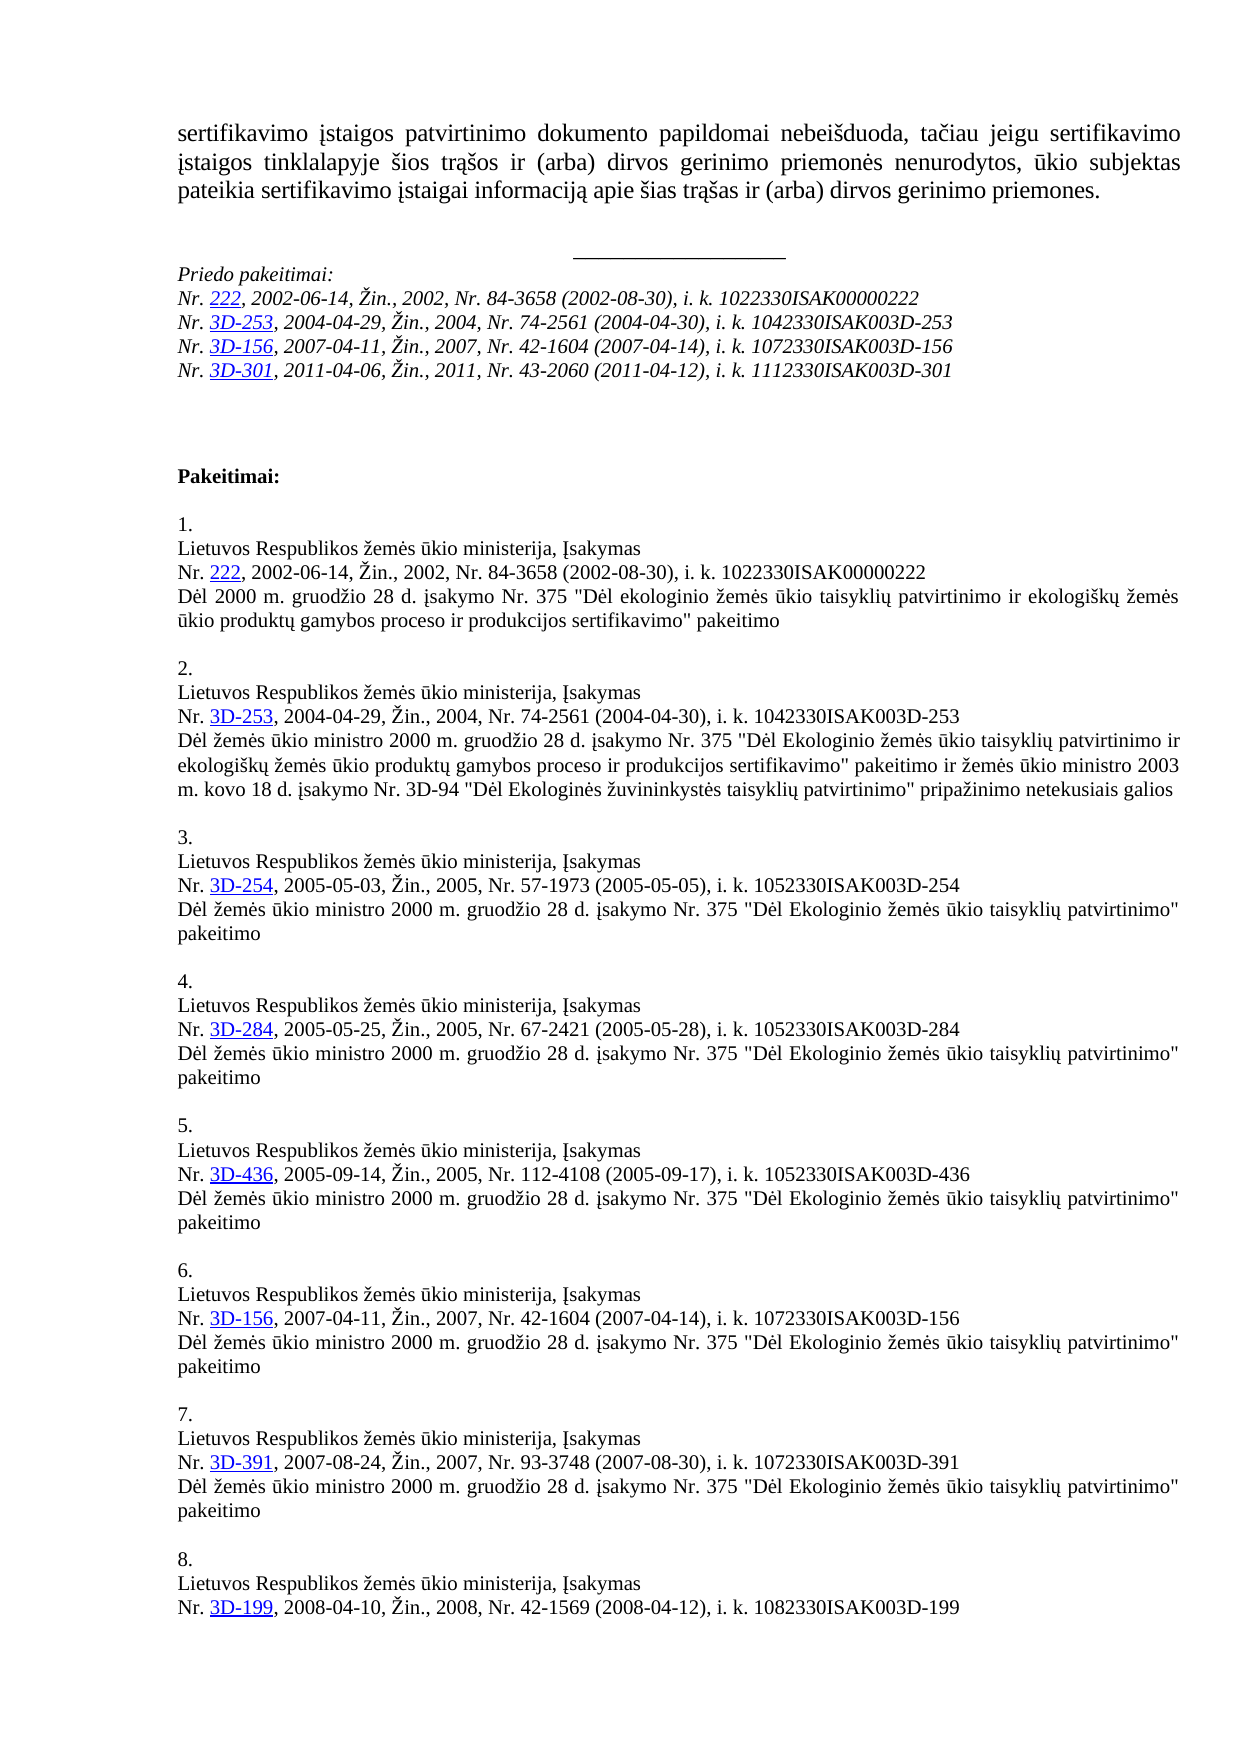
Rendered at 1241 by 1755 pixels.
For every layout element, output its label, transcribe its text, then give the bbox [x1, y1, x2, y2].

text sertifikavimo įstaigos patvirtinimo dokumento papildomai nebeišduoda, tačiau jeigu sertifikavimo įstaigos tinklalapyje šios trąšos ir (arba) dirvos gerinimo priemonės nenurodytos, ūkio subjektas pateikia sertifikavimo įstaigai informaciją apie šias trąšas ir (arba) dirvos gerinimo priemones. [177, 118, 1181, 204]
text Dėl 2000 m. gruodžio 28 d. įsakymo Nr. 375 "Dėl ekologinio žemės ūkio taisyklių patvirtinimo ir ekologiškų žemės ūkio produktų gamybos proceso ir produkcijos sertifikavimo" pakeitimo [177, 584, 1181, 632]
text Nr. 222, 2002-06-14, Žin., 2002, Nr. 84-3658 (2002-08-30), i. k. 1022330ISAK00000222 [177, 560, 1181, 584]
text Lietuvos Respublikos žemės ūkio ministerija, Įsakymas [177, 536, 1181, 560]
text Pakeitimai: [177, 464, 1181, 488]
text 1. [177, 512, 1181, 536]
text Nr. 3D-436, 2005-09-14, Žin., 2005, Nr. 112-4108 (2005-09-17), i. k. 1052330ISAK003D-436 [177, 1162, 1181, 1186]
text _________________ [177, 233, 1181, 262]
text Nr. 3D-199, 2008-04-10, Žin., 2008, Nr. 42-1569 (2008-04-12), i. k. 1082330ISAK003D-199 [177, 1595, 1181, 1619]
text 5. [177, 1113, 1181, 1137]
text Lietuvos Respublikos žemės ūkio ministerija, Įsakymas [177, 849, 1181, 873]
text Dėl žemės ūkio ministro 2000 m. gruodžio 28 d. įsakymo Nr. 375 "Dėl Ekologinio žemės ūkio taisyklių patvirtinimo" pakeitimo [177, 1474, 1181, 1522]
text Nr. 3D-156, 2007-04-11, Žin., 2007, Nr. 42-1604 (2007-04-14), i. k. 1072330ISAK003D-156 [177, 334, 1181, 358]
text Nr. 3D-253, 2004-04-29, Žin., 2004, Nr. 74-2561 (2004-04-30), i. k. 1042330ISAK003D-253 [177, 310, 1181, 334]
text 4. [177, 969, 1181, 993]
text 3. [177, 825, 1181, 849]
text Nr. 3D-254, 2005-05-03, Žin., 2005, Nr. 57-1973 (2005-05-05), i. k. 1052330ISAK003D-254 [177, 873, 1181, 897]
text Nr. 222, 2002-06-14, Žin., 2002, Nr. 84-3658 (2002-08-30), i. k. 1022330ISAK00000222 [177, 286, 1181, 310]
text Lietuvos Respublikos žemės ūkio ministerija, Įsakymas [177, 1426, 1181, 1450]
text Nr. 3D-284, 2005-05-25, Žin., 2005, Nr. 67-2421 (2005-05-28), i. k. 1052330ISAK003D-284 [177, 1017, 1181, 1041]
text Dėl žemės ūkio ministro 2000 m. gruodžio 28 d. įsakymo Nr. 375 "Dėl Ekologinio žemės ūkio taisyklių patvirtinimo" pakeitimo [177, 1330, 1181, 1378]
text Nr. 3D-301, 2011-04-06, Žin., 2011, Nr. 43-2060 (2011-04-12), i. k. 1112330ISAK003D-301 [177, 358, 1181, 382]
text 2. [177, 656, 1181, 680]
text Priedo pakeitimai: [177, 262, 1181, 286]
text 6. [177, 1258, 1181, 1282]
text Lietuvos Respublikos žemės ūkio ministerija, Įsakymas [177, 1282, 1181, 1306]
text Lietuvos Respublikos žemės ūkio ministerija, Įsakymas [177, 680, 1181, 704]
text 7. [177, 1402, 1181, 1426]
text Nr. 3D-391, 2007-08-24, Žin., 2007, Nr. 93-3748 (2007-08-30), i. k. 1072330ISAK003D-391 [177, 1450, 1181, 1474]
text Dėl žemės ūkio ministro 2000 m. gruodžio 28 d. įsakymo Nr. 375 "Dėl Ekologinio žemės ūkio taisyklių patvirtinimo ir ekologiškų žemės ūkio produktų gamybos proceso ir produkcijos sertifikavimo" pakeitimo ir žemės ūkio ministro 2003 m. kovo 18 d. įsakymo Nr. 3D-94 "Dėl Ekologinės žuvininkystės taisyklių patvirtinimo" pripažinimo netekusiais galios [177, 728, 1181, 801]
text Lietuvos Respublikos žemės ūkio ministerija, Įsakymas [177, 1137, 1181, 1162]
text Lietuvos Respublikos žemės ūkio ministerija, Įsakymas [177, 1571, 1181, 1595]
text 8. [177, 1547, 1181, 1571]
text Nr. 3D-156, 2007-04-11, Žin., 2007, Nr. 42-1604 (2007-04-14), i. k. 1072330ISAK003D-156 [177, 1306, 1181, 1330]
text Lietuvos Respublikos žemės ūkio ministerija, Įsakymas [177, 993, 1181, 1017]
text Dėl žemės ūkio ministro 2000 m. gruodžio 28 d. įsakymo Nr. 375 "Dėl Ekologinio žemės ūkio taisyklių patvirtinimo" pakeitimo [177, 897, 1181, 945]
text Nr. 3D-253, 2004-04-29, Žin., 2004, Nr. 74-2561 (2004-04-30), i. k. 1042330ISAK003D-253 [177, 704, 1181, 728]
text Dėl žemės ūkio ministro 2000 m. gruodžio 28 d. įsakymo Nr. 375 "Dėl Ekologinio žemės ūkio taisyklių patvirtinimo" pakeitimo [177, 1041, 1181, 1089]
text Dėl žemės ūkio ministro 2000 m. gruodžio 28 d. įsakymo Nr. 375 "Dėl Ekologinio žemės ūkio taisyklių patvirtinimo" pakeitimo [177, 1186, 1181, 1234]
